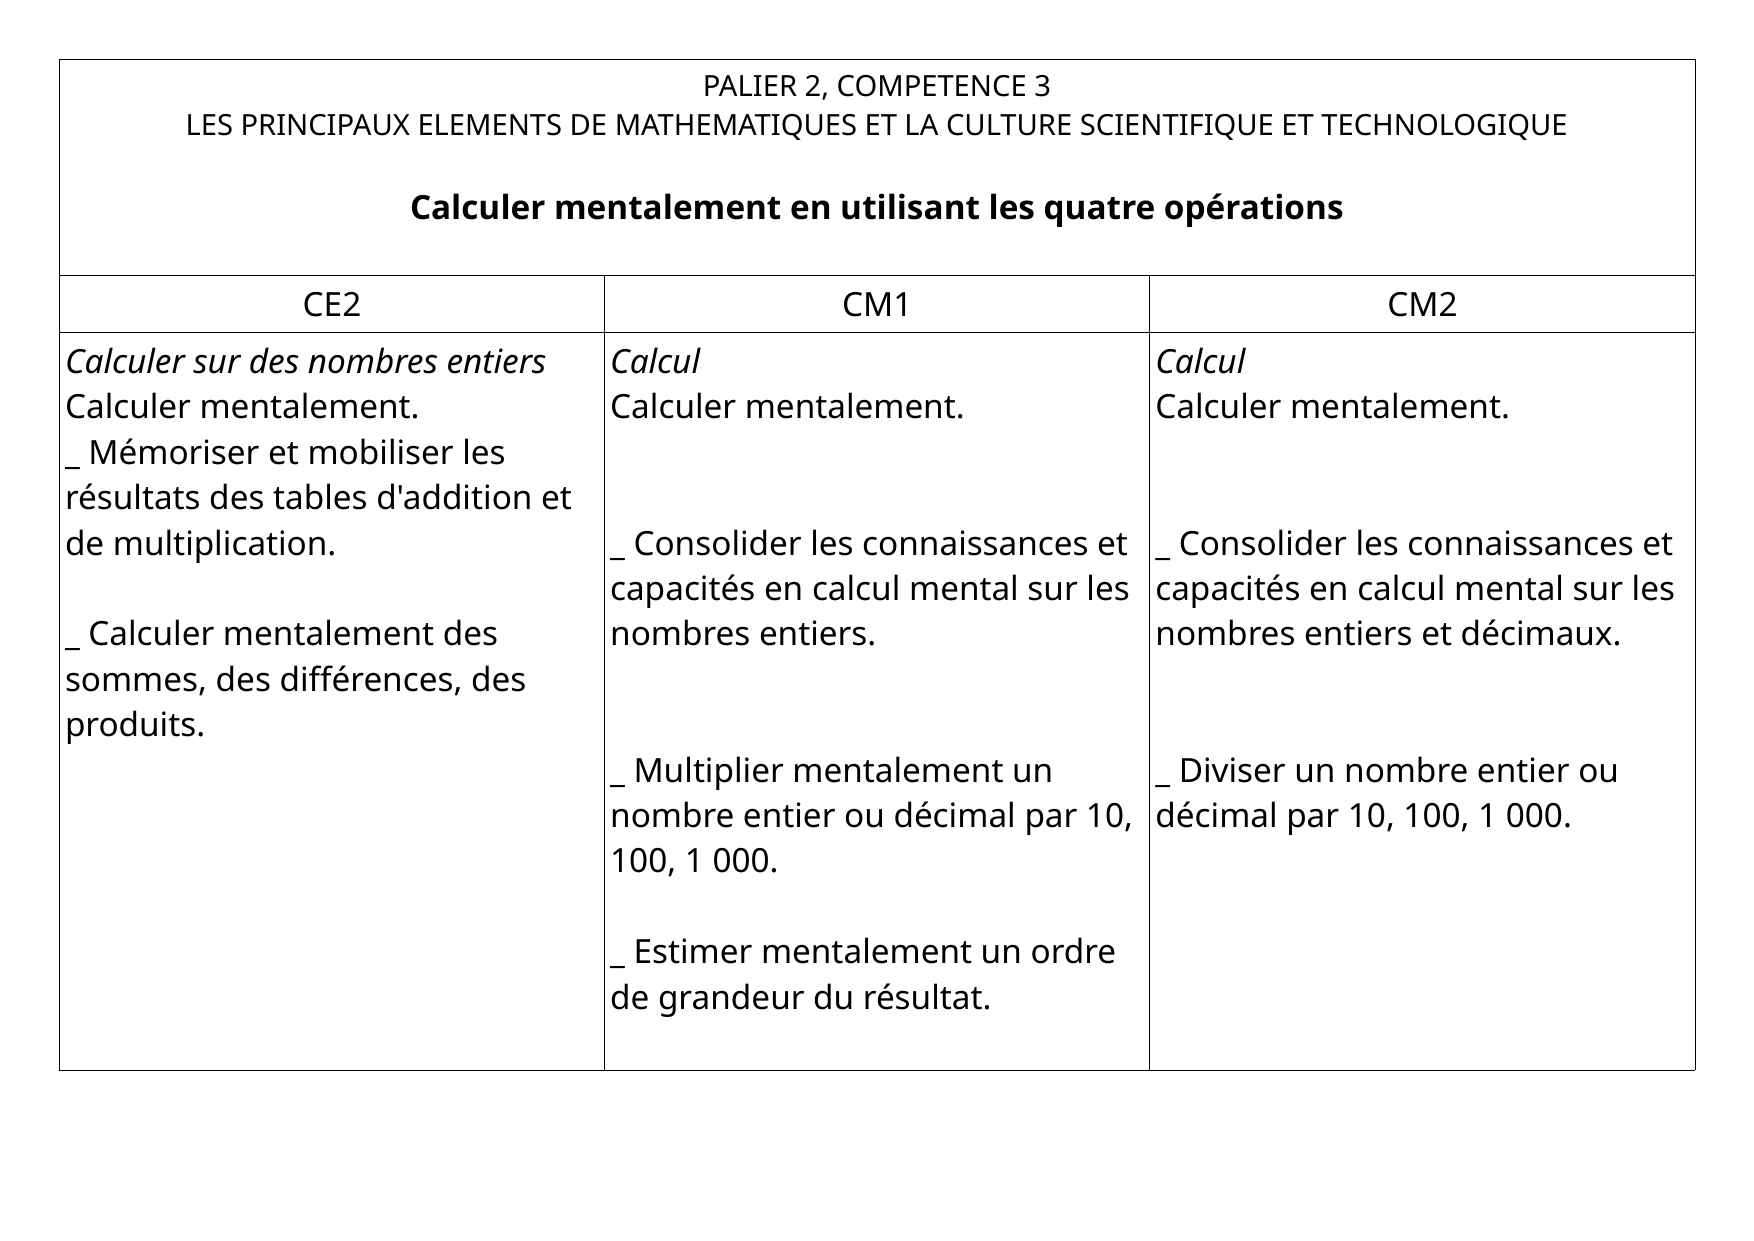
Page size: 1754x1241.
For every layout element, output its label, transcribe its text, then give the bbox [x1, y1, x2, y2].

table_cell Calcul Calculer mentalement. _ Consolider les connaissances et capacités en calcul mental sur les nombres entiers et décimaux. _ Diviser un nombre entier ou décimal par 10, 100, 1 000. [1150, 333, 1695, 1070]
table_cell CM2 [1150, 276, 1695, 332]
table_cell Calculer sur des nombres entiers Calculer mentalement. _ Mémoriser et mobiliser les résultats des tables d'addition et de multiplication. _ Calculer mentalement des sommes, des différences, des produits. [60, 333, 604, 1070]
table_header PALIER 2, COMPETENCE 3 LES PRINCIPAUX ELEMENTS DE MATHEMATIQUES ET LA CULTURE SCIENTIFIQUE ET TECHNOLOGIQUE Calculer mentalement en utilisant les quatre opérations [60, 60, 1695, 275]
table_cell Calcul Calculer mentalement. _ Consolider les connaissances et capacités en calcul mental sur les nombres entiers. _ Multiplier mentalement un nombre entier ou décimal par 10, 100, 1 000. _ Estimer mentalement un ordre de grandeur du résultat. [605, 333, 1149, 1070]
table_cell CM1 [605, 276, 1149, 332]
table_cell CE2 [60, 276, 604, 332]
